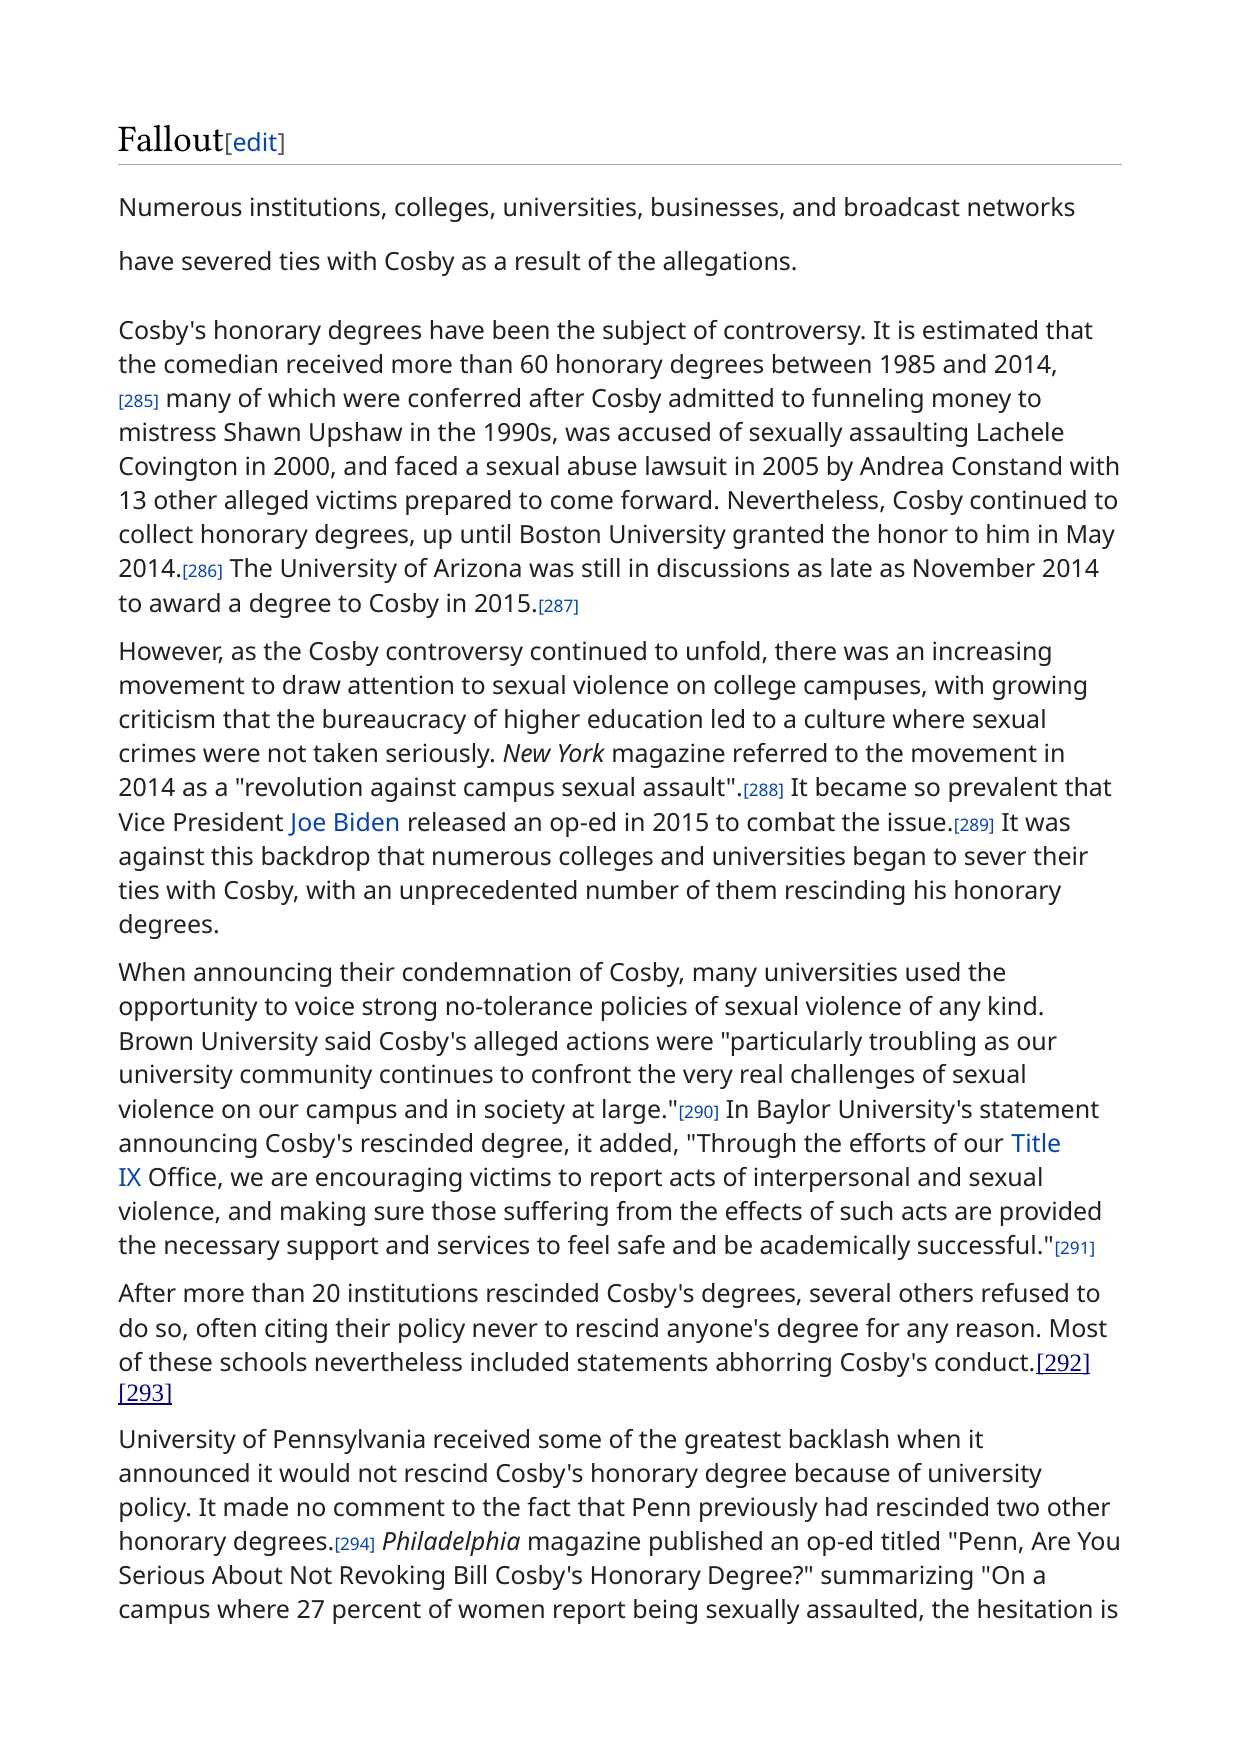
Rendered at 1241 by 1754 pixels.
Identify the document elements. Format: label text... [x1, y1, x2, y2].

text University of Pennsylvania received some of the greatest backlash when it announced it would not rescind Cosby's honorary degree because of university policy. It made no comment to the fact that Penn previously had rescinded two other honorary degrees.[294] Philadelphia magazine published an op-ed titled "Penn, Are You Serious About Not Revoking Bill Cosby's Honorary Degree?" summarizing "On a campus where 27 percent of women report being sexually assaulted, the hesitation is [118, 1422, 1122, 1626]
text When announcing their condemnation of Cosby, many universities used the opportunity to voice strong no-tolerance policies of sexual violence of any kind. Brown University said Cosby's alleged actions were "particularly troubling as our university community continues to confront the very real challenges of sexual violence on our campus and in society at large."[290] In Baylor University's statement announcing Cosby's rescinded degree, it added, "Through the efforts of our Title IX Office, we are encouraging victims to report acts of interpersonal and sexual violence, and making sure those suffering from the effects of such acts are provided the necessary support and services to feel safe and be academically successful."[291] [118, 955, 1122, 1262]
text After more than 20 institutions rescinded Cosby's degrees, several others refused to do so, often citing their policy never to rescind anyone's degree for any reason. Most of these schools nevertheless included statements abhorring Cosby's conduct.[292][293] [118, 1276, 1122, 1407]
text Cosby's honorary degrees have been the subject of controversy. It is estimated that the comedian received more than 60 honorary degrees between 1985 and 2014,[285] many of which were conferred after Cosby admitted to funneling money to mistress Shawn Upshaw in the 1990s, was accused of sexually assaulting Lachele Covington in 2000, and faced a sexual abuse lawsuit in 2005 by Andrea Constand with 13 other alleged victims prepared to come forward. Nevertheless, Cosby continued to collect honorary degrees, up until Boston University granted the honor to him in May 2014.[286] The University of Arizona was still in discussions as late as November 2014 to award a degree to Cosby in 2015.[287] [118, 313, 1122, 619]
subtitle Fallout[edit] [118, 118, 1122, 164]
text Numerous institutions, colleges, universities, businesses, and broadcast networks have severed ties with Cosby as a result of the allegations. [118, 189, 1122, 278]
text However, as the Cosby controversy continued to unfold, there was an increasing movement to draw attention to sexual violence on college campuses, with growing criticism that the bureaucracy of higher education led to a culture where sexual crimes were not taken seriously. New York magazine referred to the movement in 2014 as a "revolution against campus sexual assault".[288] It became so prevalent that Vice President Joe Biden released an op-ed in 2015 to combat the issue.[289] It was against this backdrop that numerous colleges and universities began to sever their ties with Cosby, with an unprecedented number of them rescinding his honorary degrees. [118, 634, 1122, 940]
